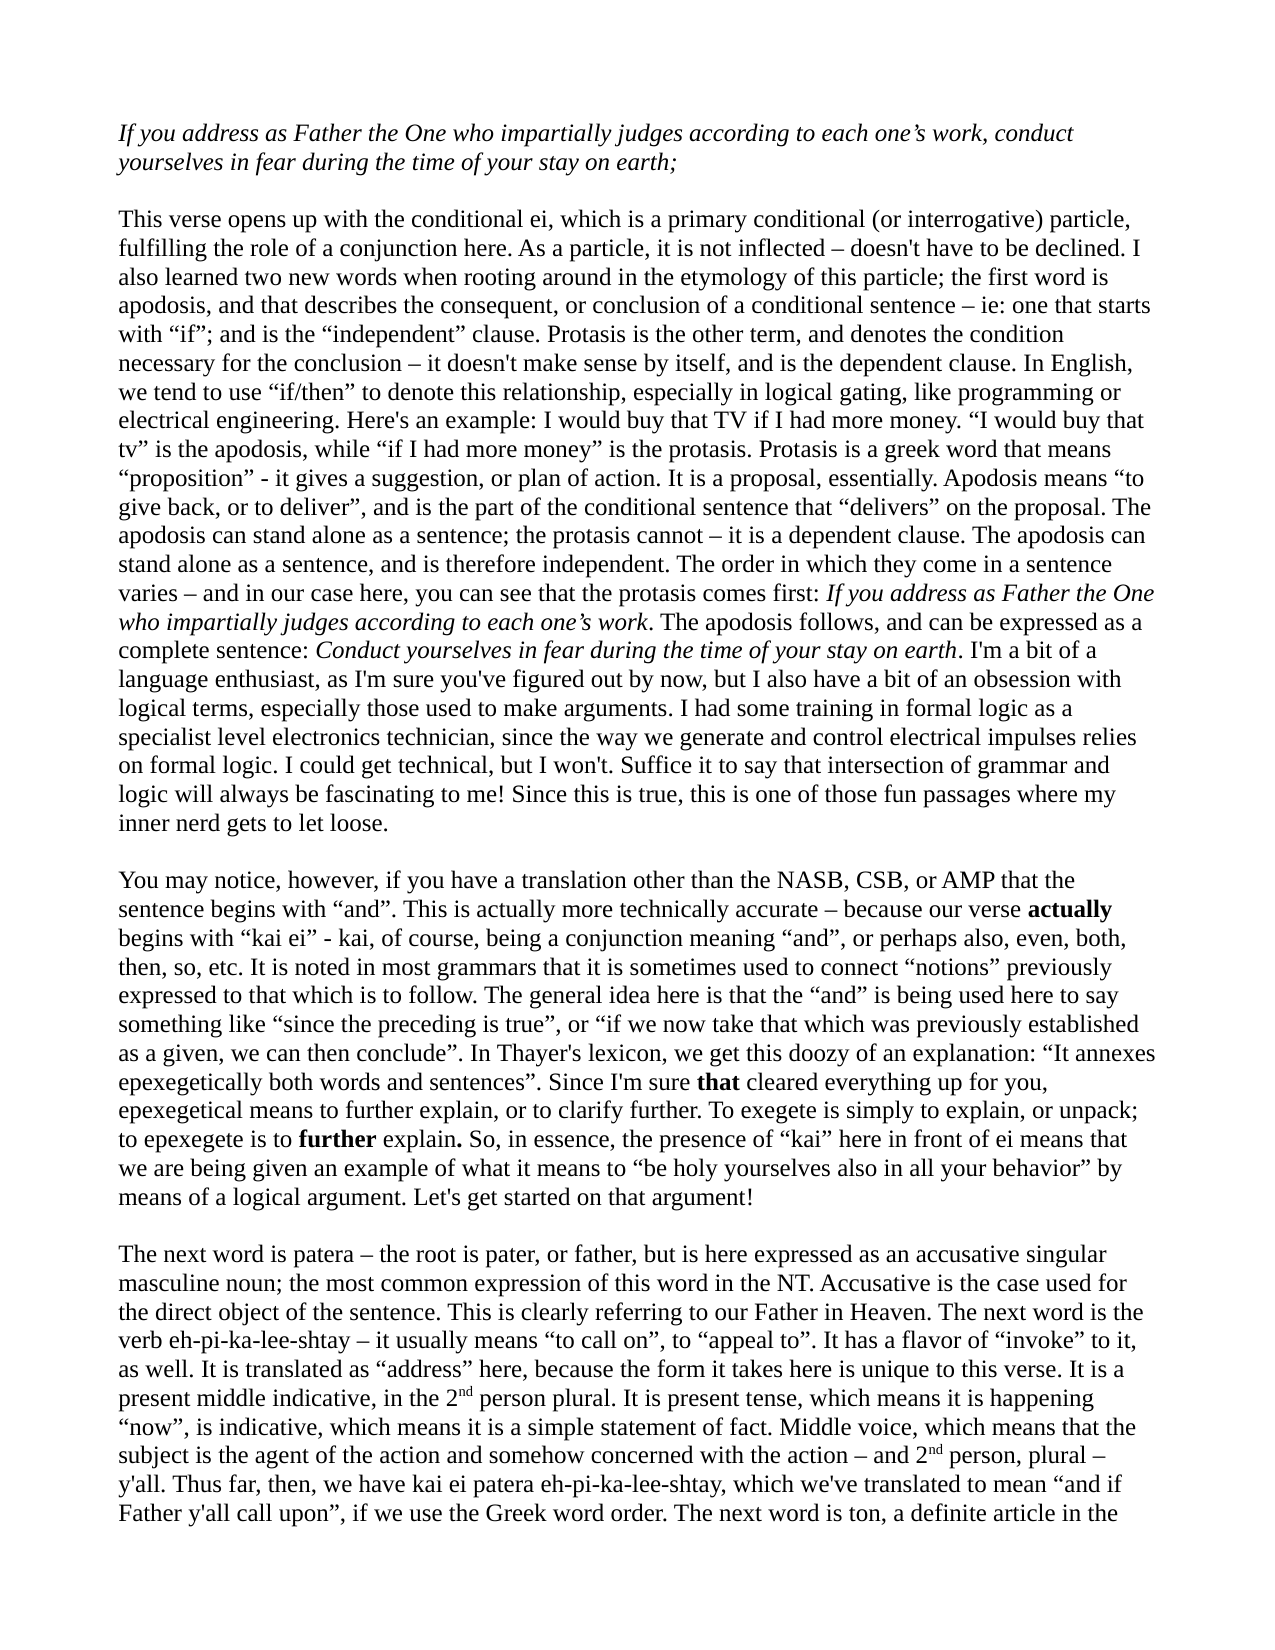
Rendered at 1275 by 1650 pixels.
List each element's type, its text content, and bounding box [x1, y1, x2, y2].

text This verse opens up with the conditional ei, which is a primary conditional (or interrogative) particle, fulfilling the role of a conjunction here. As a particle, it is not inflected – doesn't have to be declined. I also learned two new words when rooting around in the etymology of this particle; the first word is apodosis, and that describes the consequent, or conclusion of a conditional sentence – ie: one that starts with “if”; and is the “independent” clause. Protasis is the other term, and denotes the condition necessary for the conclusion – it doesn't make sense by itself, and is the dependent clause. In English, we tend to use “if/then” to denote this relationship, especially in logical gating, like programming or electrical engineering. Here's an example: I would buy that TV if I had more money. “I would buy that tv” is the apodosis, while “if I had more money” is the protasis. Protasis is a greek word that means “proposition” - it gives a suggestion, or plan of action. It is a proposal, essentially. Apodosis means “to give back, or to deliver”, and is the part of the conditional sentence that “delivers” on the proposal. The apodosis can stand alone as a sentence; the protasis cannot – it is a dependent clause. The apodosis can stand alone as a sentence, and is therefore independent. The order in which they come in a sentence varies – and in our case here, you can see that the protasis comes first: If you address as Father the One who impartially judges according to each one’s work. The apodosis follows, and can be expressed as a complete sentence: Conduct yourselves in fear during the time of your stay on earth. I'm a bit of a language enthusiast, as I'm sure you've figured out by now, but I also have a bit of an obsession with logical terms, especially those used to make arguments. I had some training in formal logic as a specialist level electronics technician, since the way we generate and control electrical impulses relies on formal logic. I could get technical, but I won't. Suffice it to say that intersection of grammar and logic will always be fascinating to me! Since this is true, this is one of those fun passages where my inner nerd gets to let loose. [118, 204, 1157, 837]
text The next word is patera – the root is pater, or father, but is here expressed as an accusative singular masculine noun; the most common expression of this word in the NT. Accusative is the case used for the direct object of the sentence. This is clearly referring to our Father in Heaven. The next word is the verb eh-pi-ka-lee-shtay – it usually means “to call on”, to “appeal to”. It has a flavor of “invoke” to it, as well. It is translated as “address” here, because the form it takes here is unique to this verse. It is a present middle indicative, in the 2nd person plural. It is present tense, which means it is happening “now”, is indicative, which means it is a simple statement of fact. Middle voice, which means that the subject is the agent of the action and somehow concerned with the action – and 2nd person, plural – y'all. Thus far, then, we have kai ei patera eh-pi-ka-lee-shtay, which we've translated to mean “and if Father y'all call upon”, if we use the Greek word order. The next word is ton, a definite article in the [118, 1239, 1157, 1527]
text You may notice, however, if you have a translation other than the NASB, CSB, or AMP that the sentence begins with “and”. This is actually more technically accurate – because our verse actually begins with “kai ei” - kai, of course, being a conjunction meaning “and”, or perhaps also, even, both, then, so, etc. It is noted in most grammars that it is sometimes used to connect “notions” previously expressed to that which is to follow. The general idea here is that the “and” is being used here to say something like “since the preceding is true”, or “if we now take that which was previously established as a given, we can then conclude”. In Thayer's lexicon, we get this doozy of an explanation: “It annexes epexegetically both words and sentences”. Since I'm sure that cleared everything up for you, epexegetical means to further explain, or to clarify further. To exegete is simply to explain, or unpack; to epexegete is to further explain. So, in essence, the presence of “kai” here in front of ei means that we are being given an example of what it means to “be holy yourselves also in all your behavior” by means of a logical argument. Let's get started on that argument! [118, 866, 1157, 1211]
text If you address as Father the One who impartially judges according to each one’s work, conduct yourselves in fear during the time of your stay on earth; [118, 118, 1157, 176]
